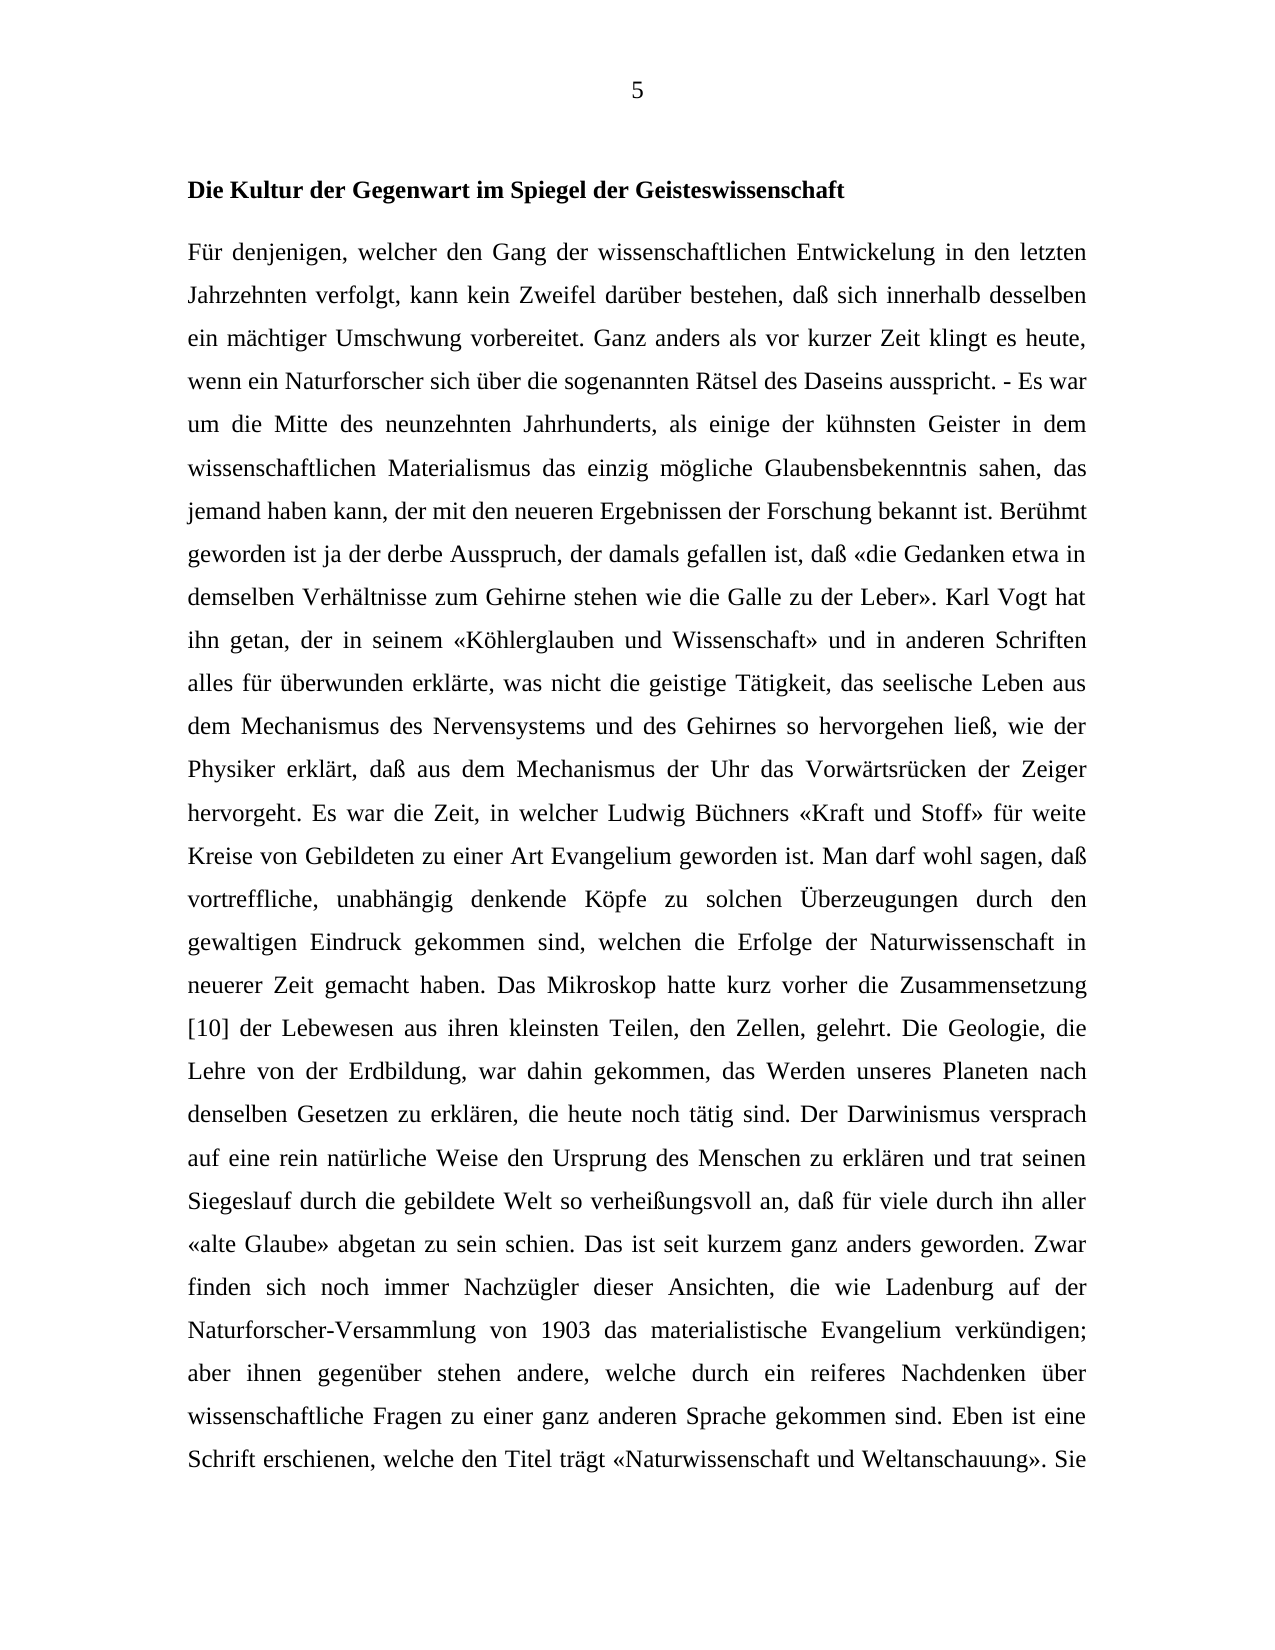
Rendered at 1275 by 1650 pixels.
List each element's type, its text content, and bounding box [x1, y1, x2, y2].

text Für denjenigen, welcher den Gang der wissenschaftlichen Entwickelung in den letzten Jahrzehnten verfolgt, kann kein Zweifel darüber bestehen, daß sich innerhalb desselben ein mächtiger Umschwung vorbereitet. Ganz anders als vor kurzer Zeit klingt es heute, wenn ein Naturforscher sich über die sogenannten Rätsel des Daseins ausspricht. - Es war um die Mitte des neunzehnten Jahrhunderts, als einige der kühnsten Geister in dem wissenschaftlichen Materialismus das einzig mögliche Glaubensbekenntnis sahen, das jemand haben kann, der mit den neueren Ergebnissen der Forschung bekannt ist. Berühmt geworden ist ja der derbe Ausspruch, der damals gefallen ist, daß «die Gedanken etwa in demselben Verhältnisse zum Gehirne stehen wie die Galle zu der Leber». Karl Vogt hat ihn getan, der in seinem «Köhlerglauben und Wissenschaft» und in anderen Schriften alles für überwunden erklärte, was nicht die geistige Tätigkeit, das seelische Leben aus dem Mechanismus des Nervensystems und des Gehirnes so hervorgehen ließ, wie der Physiker erklärt, daß aus dem Mechanismus der Uhr das Vorwärtsrücken der Zeiger hervorgeht. Es war die Zeit, in welcher Ludwig Büchners «Kraft und Stoff» für weite Kreise von Gebildeten zu einer Art Evangelium geworden ist. Man darf wohl sagen, daß vortreffliche, unabhängig denkende Köpfe zu solchen Überzeugungen durch den gewaltigen Eindruck gekommen sind, welchen die Erfolge der Naturwissenschaft in neuerer Zeit gemacht haben. Das Mikroskop hatte kurz vorher die Zusammensetzung [10] der Lebewesen aus ihren kleinsten Teilen, den Zellen, gelehrt. Die Geologie, die Lehre von der Erdbildung, war dahin gekommen, das Werden unseres Planeten nach denselben Gesetzen zu erklären, die heute noch tätig sind. Der Darwinismus versprach auf eine rein natürliche Weise den Ursprung des Menschen zu erklären und trat seinen Siegeslauf durch die gebildete Welt so verheißungsvoll an, daß für viele durch ihn aller «alte Glaube» abgetan zu sein schien. Das ist seit kurzem ganz anders geworden. Zwar finden sich noch immer Nachzügler dieser Ansichten, die wie Ladenburg auf der Naturforscher-Versammlung von 1903 das materialistische Evangelium verkündigen; aber ihnen gegenüber stehen andere, welche durch ein reiferes Nachdenken über wissenschaftliche Fragen zu einer ganz anderen Sprache gekommen sind. Eben ist eine Schrift erschienen, welche den Titel trägt «Naturwissenschaft und Weltanschauung». Sie [187, 237, 1087, 1473]
subtitle Die Kultur der Gegenwart im Spiegel der Geisteswissenschaft [187, 175, 1087, 204]
